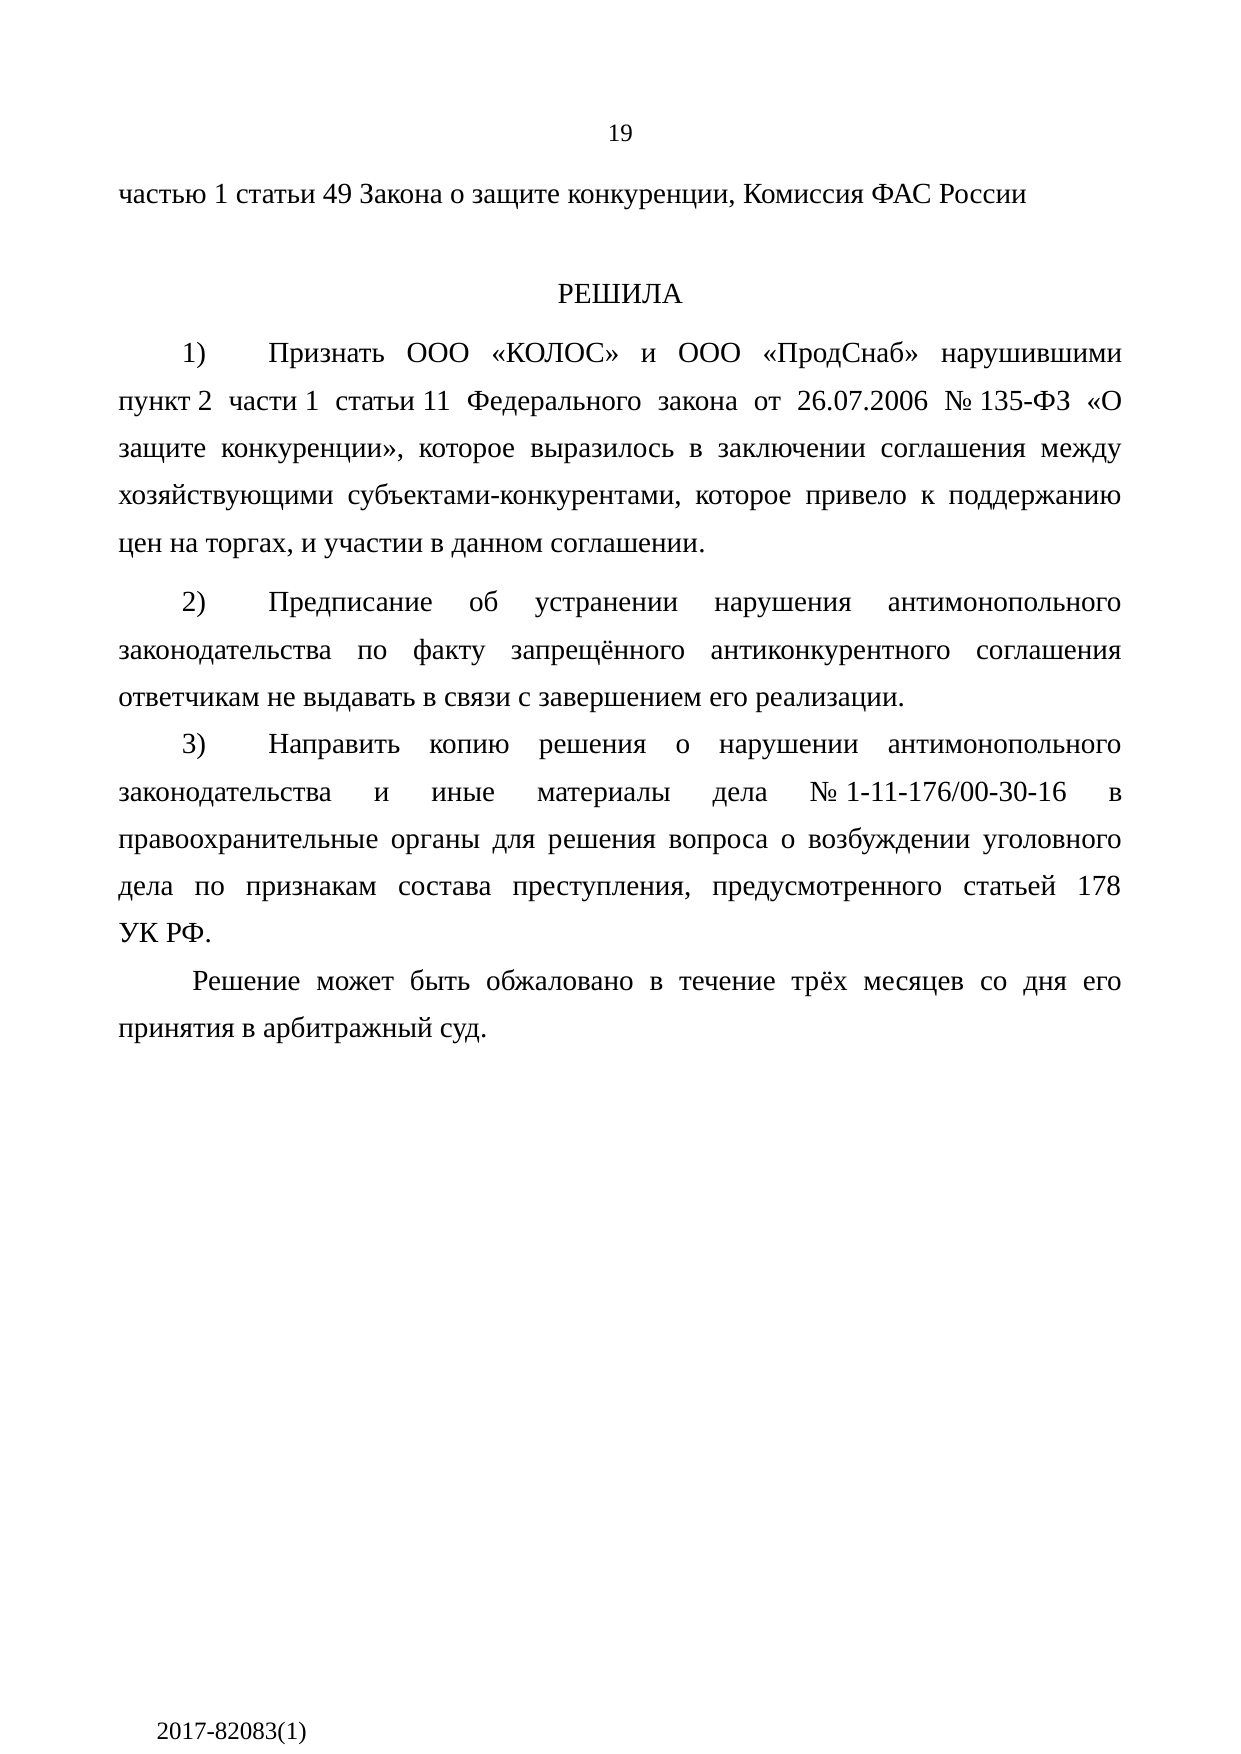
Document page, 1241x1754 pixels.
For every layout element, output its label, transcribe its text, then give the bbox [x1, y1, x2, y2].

text РЕШИЛА [118, 262, 1122, 309]
list Направить копию решения о нарушении антимонопольного законодательства и иные материалы дела № 1-11-176/00-30-16 в правоохранительные органы для решения вопроса о возбуждении уголовного дела по признакам состава преступления, предусмотренного статьей 178 УК РФ. [118, 713, 1122, 949]
text частью 1 статьи 49 Закона о защите конкуренции, Комиссия ФАС России [118, 176, 1122, 210]
text Решение может быть обжаловано в течение трёх месяцев со дня его принятия в арбитражный суд. [118, 949, 1122, 1044]
list Признать ООО «КОЛОС» и ООО «ПродСнаб» нарушившими пункт 2 части 1 статьи 11 Федерального закона от 26.07.2006 № 135-ФЗ «О защите конкуренции», которое выразилось в заключении соглашения между хозяйствующими субъектами-конкурентами, которое привело к поддержанию цен на торгах, и участии в данном соглашении. [118, 322, 1122, 558]
list Предписание об устранении нарушения антимонопольного законодательства по факту запрещённого антиконкурентного соглашения ответчикам не выдавать в связи с завершением его реализации. [118, 571, 1122, 713]
